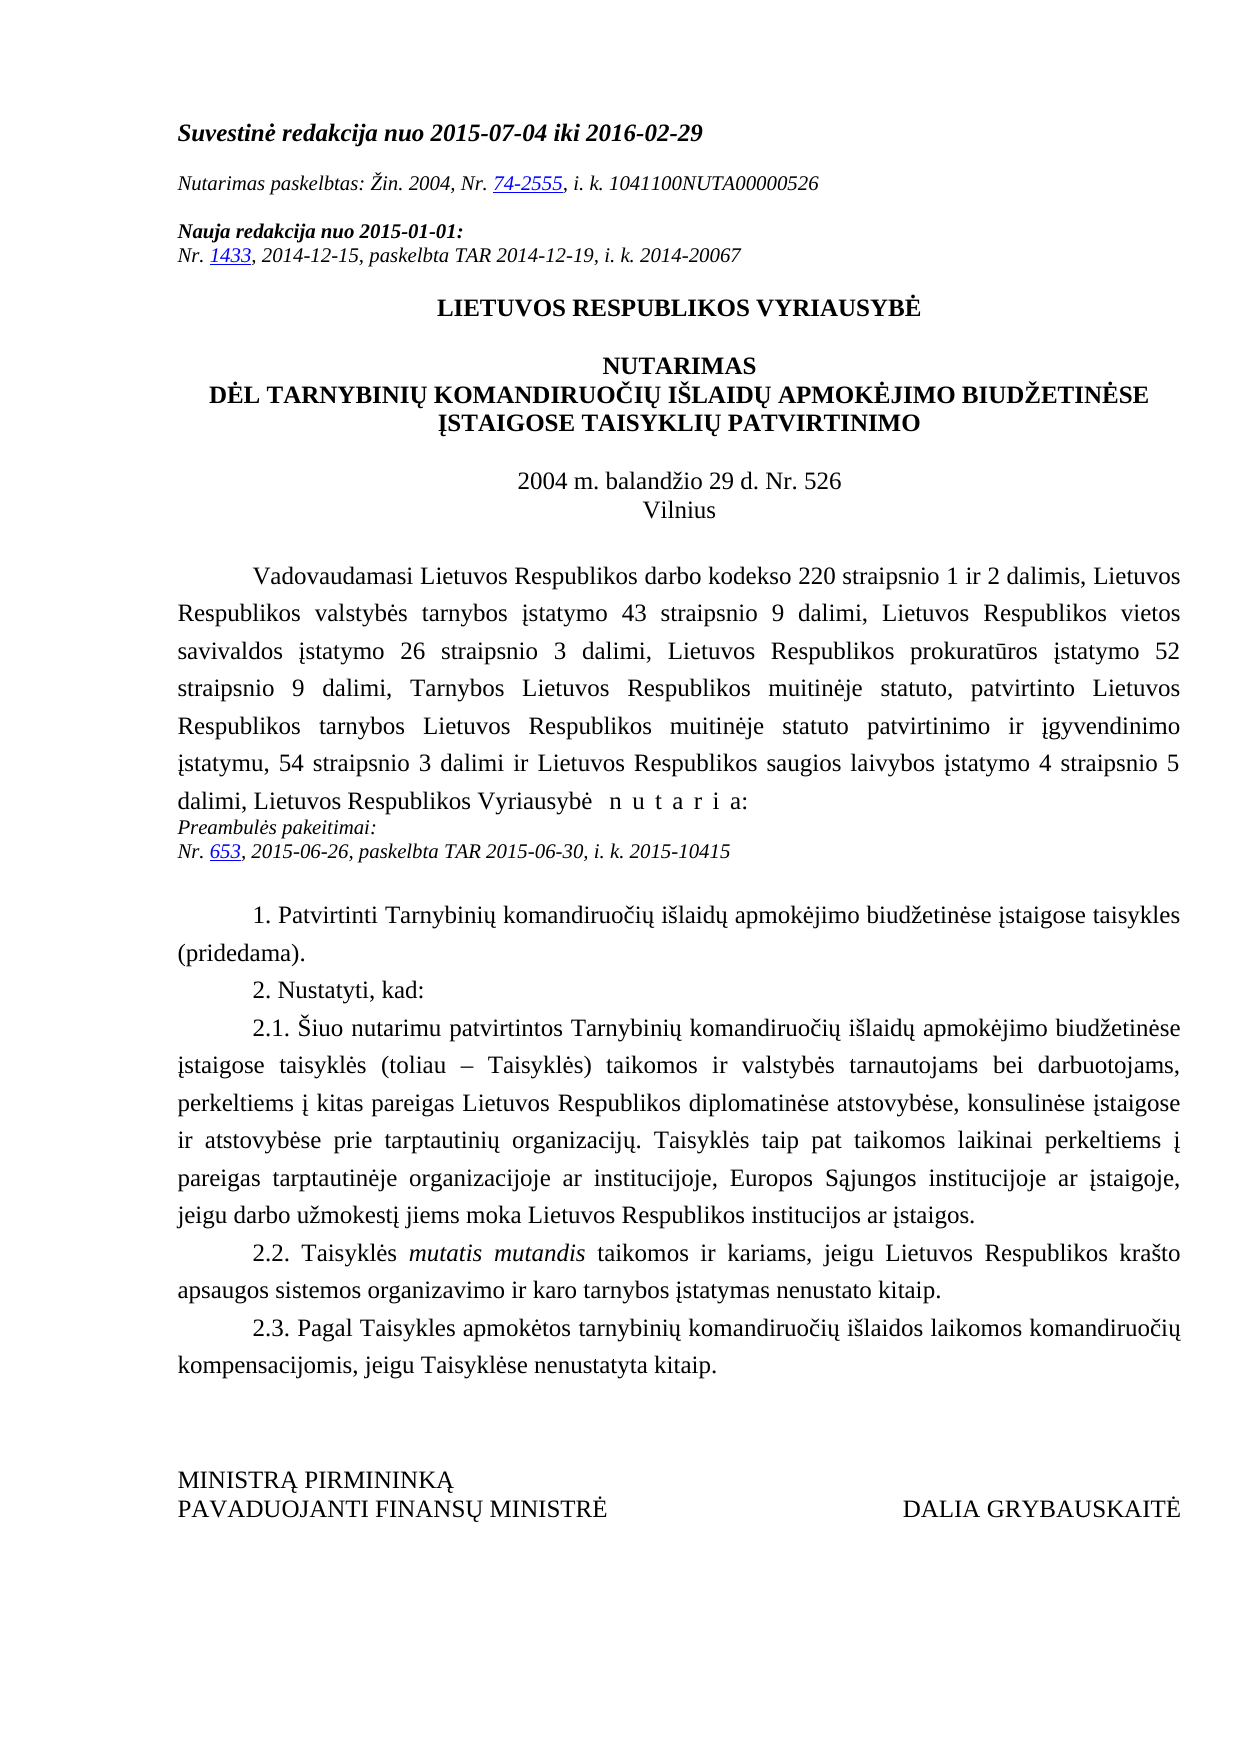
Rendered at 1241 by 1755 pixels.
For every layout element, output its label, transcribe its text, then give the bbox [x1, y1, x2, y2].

text 2.3. Pagal Taisykles apmokėtos tarnybinių komandiruočių išlaidos laikomos komandiruočių kompensacijomis, jeigu Taisyklėse nenustatyta kitaip. [177, 1304, 1181, 1379]
text Nauja redakcija nuo 2015-01-01: [177, 219, 1181, 243]
text Preambulės pakeitimai: [177, 815, 1181, 839]
text Nr. 653, 2015-06-26, paskelbta TAR 2015-06-30, i. k. 2015-10415 [177, 839, 1181, 863]
text Dėl TARNYBINIŲ KOMANDIRUOČIŲ IŠLAIDŲ APMOKĖJIMO BIUDŽETINĖSE ĮSTAIGOSE taisyklių patvirtinimo [177, 380, 1181, 437]
text 1. Patvirtinti Tarnybinių komandiruočių išlaidų apmokėjimo biudžetinėse įstaigose taisykles (pridedama). [177, 892, 1181, 967]
text Nutarimas [177, 351, 1181, 380]
text 2.2. Taisyklės mutatis mutandis taikomos ir kariams, jeigu Lietuvos Respublikos krašto apsaugos sistemos organizavimo ir karo tarnybos įstatymas nenustato kitaip. [177, 1229, 1181, 1304]
text Nutarimas paskelbtas: Žin. 2004, Nr. 74-2555, i. k. 1041100NUTA00000526 [177, 171, 1181, 195]
text 2.1. Šiuo nutarimu patvirtintos Tarnybinių komandiruočių išlaidų apmokėjimo biudžetinėse įstaigose taisyklės (toliau – Taisyklės) taikomos ir valstybės tarnautojams bei darbuotojams, perkeltiems į kitas pareigas Lietuvos Respublikos diplomatinėse atstovybėse, konsulinėse įstaigose ir atstovybėse prie tarptautinių organizacijų. Taisyklės taip pat taikomos laikinai perkeltiems į pareigas tarptautinėje organizacijoje ar institucijoje, Europos Sąjungos institucijoje ar įstaigoje, jeigu darbo užmokestį jiems moka Lietuvos Respublikos institucijos ar įstaigos. [177, 1004, 1181, 1229]
text Nr. 1433, 2014-12-15, paskelbta TAR 2014-12-19, i. k. 2014-20067 [177, 243, 1181, 267]
text lietuvos respublikos vyriausybė [177, 293, 1181, 322]
text Suvestinė redakcija nuo 2015-07-04 iki 2016-02-29 [177, 118, 1181, 147]
text 2. Nustatyti, kad: [177, 967, 1181, 1004]
text 2004 m. balandžio 29 d. Nr. 526 [177, 466, 1181, 495]
text Vadovaudamasi Lietuvos Respublikos darbo kodekso 220 straipsnio 1 ir 2 dalimis, Lietuvos Respublikos valstybės tarnybos įstatymo 43 straipsnio 9 dalimi, Lietuvos Respublikos vietos savivaldos įstatymo 26 straipsnio 3 dalimi, Lietuvos Respublikos prokuratūros įstatymo 52 straipsnio 9 dalimi, Tarnybos Lietuvos Respublikos muitinėje statuto, patvirtinto Lietuvos Respublikos tarnybos Lietuvos Respublikos muitinėje statuto patvirtinimo ir įgyvendinimo įstatymu, 54 straipsnio 3 dalimi ir Lietuvos Respublikos saugios laivybos įstatymo 4 straipsnio 5 dalimi, Lietuvos Respublikos Vyriausybė nutaria: [177, 552, 1181, 815]
text Ministrą Pirmininką [177, 1465, 1181, 1494]
text Vilnius [177, 495, 1181, 523]
text pavaduojanti finansų ministrė Dalia Grybauskaitė [177, 1494, 1181, 1523]
